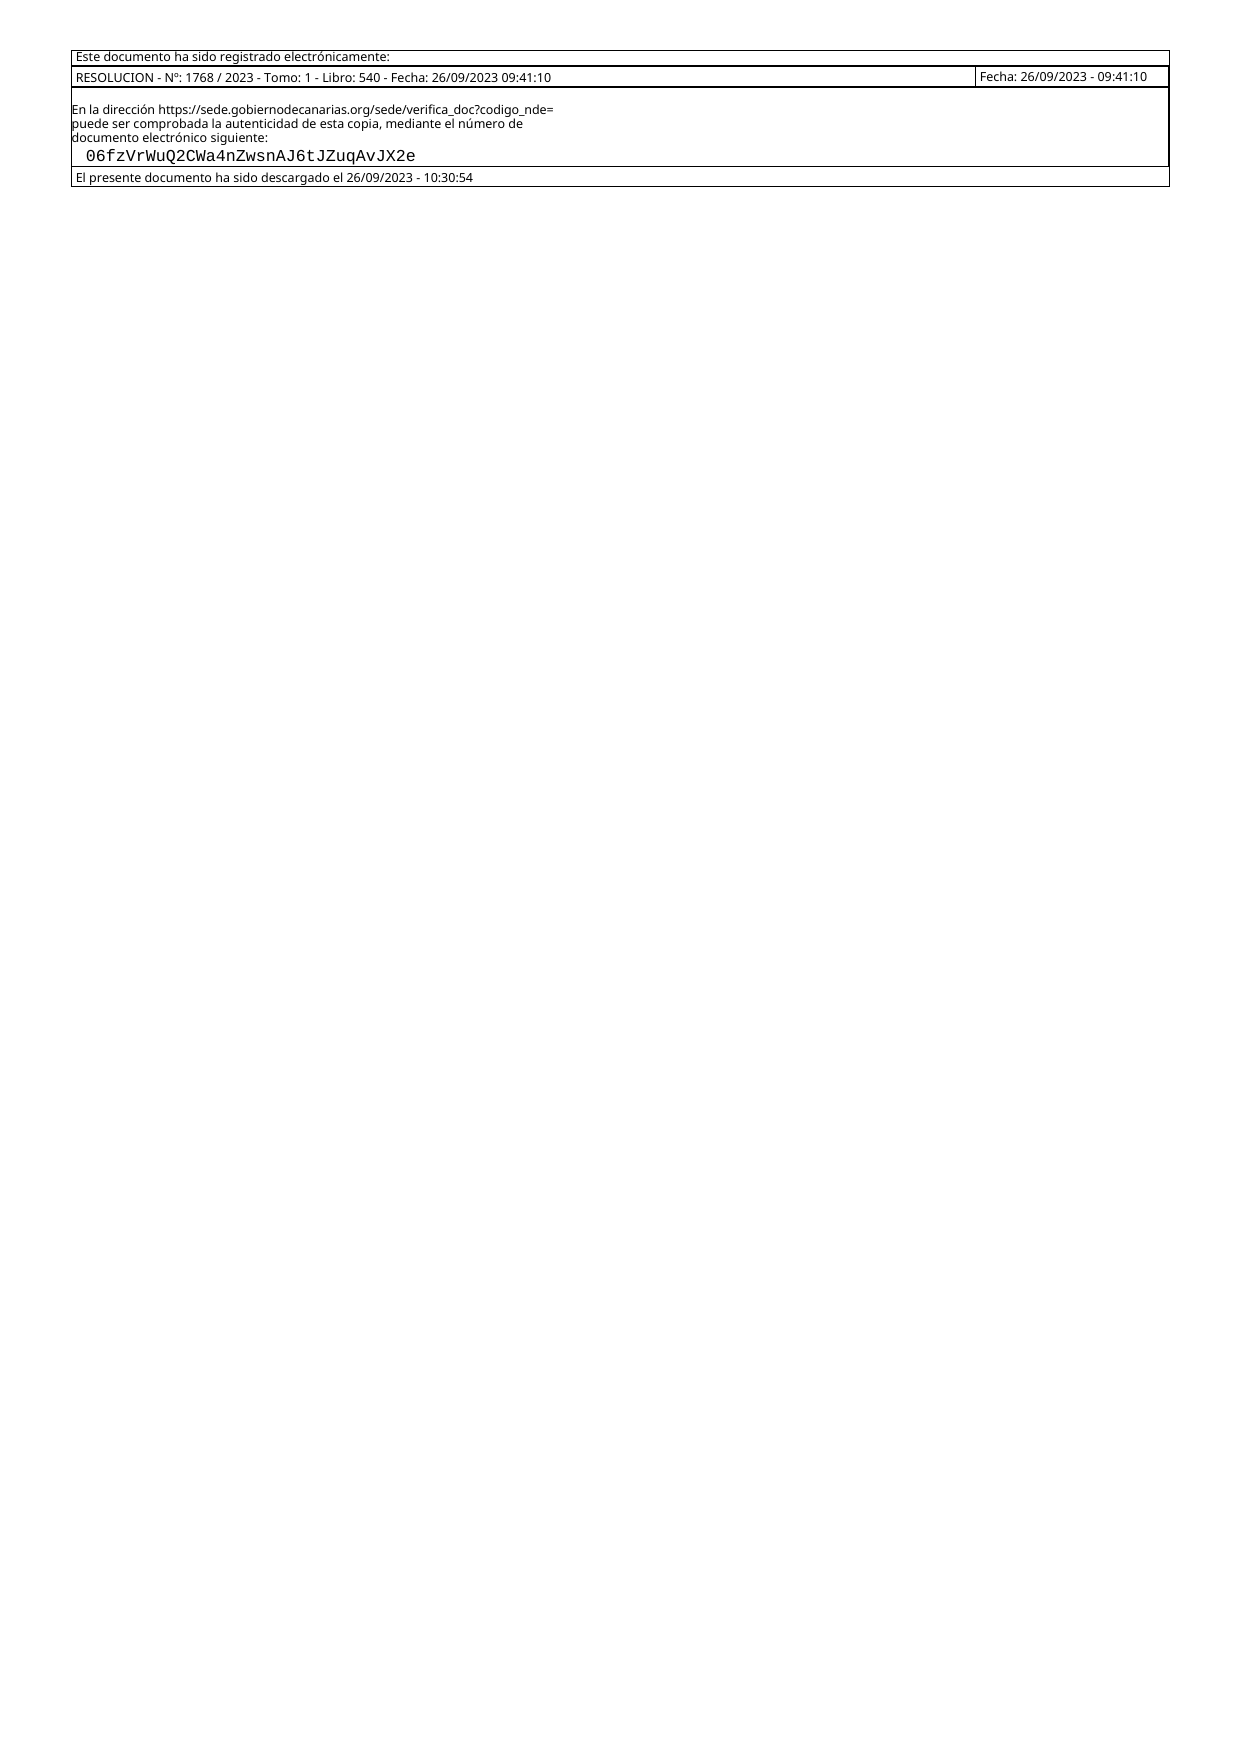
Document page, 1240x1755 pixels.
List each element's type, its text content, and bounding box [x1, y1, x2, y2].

table_cell En la dirección https://sede.gobiernodecanarias.org/sede/verifica_doc?codigo_nde= puede ser comprobada la autenticidad de esta copia, mediante el número de documento electrónico siguiente: 06fzVrWuQ2CWa4nZwsnAJ6tJZuqAvJX2e [72, 88, 1168, 166]
table_cell Este documento ha sido registrado electrónicamente: [72, 51, 1169, 65]
table_cell RESOLUCION - Nº: 1768 / 2023 - Tomo: 1 - Libro: 540 - Fecha: 26/09/2023 09:41:10 [72, 67, 975, 86]
table_cell Fecha: 26/09/2023 - 09:41:10 [976, 67, 1168, 86]
table_cell El presente documento ha sido descargado el 26/09/2023 - 10:30:54 [72, 167, 1169, 186]
